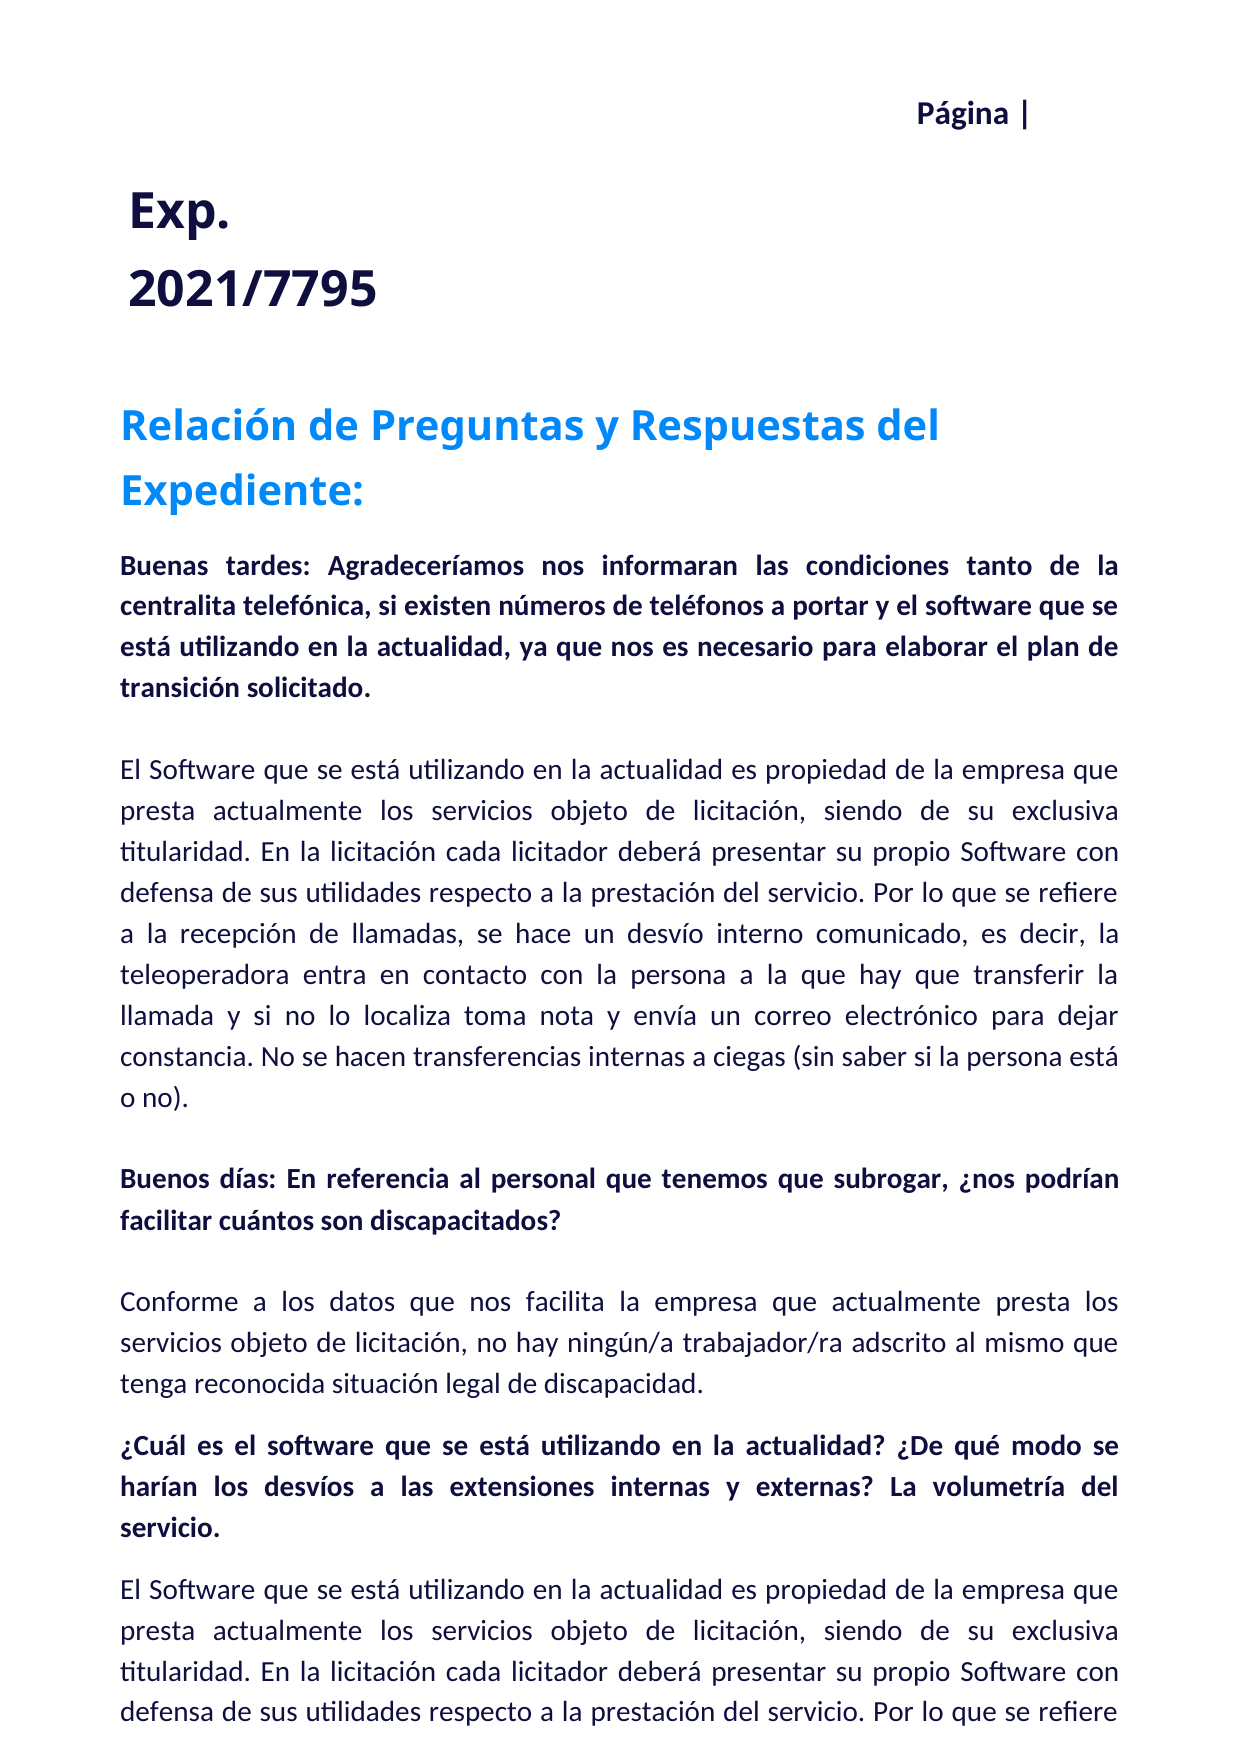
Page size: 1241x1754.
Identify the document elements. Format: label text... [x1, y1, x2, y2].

text ¿Cuál es el software que se está utilizando en la actualidad? ¿De qué modo se harían los desvíos a las extensiones internas y externas? La volumetría del servicio. [120, 1427, 1120, 1544]
text El Software que se está utilizando en la actualidad es propiedad de la empresa que presta actualmente los servicios objeto de licitación, siendo de su exclusiva titularidad. En la licitación cada licitador deberá presentar su propio Software con defensa de sus utilidades respecto a la prestación del servicio. Por lo que se refiere [120, 1571, 1120, 1729]
text El Software que se está utilizando en la actualidad es propiedad de la empresa que presta actualmente los servicios objeto de licitación, siendo de su exclusiva titularidad. En la licitación cada licitador deberá presentar su propio Software con defensa de sus utilidades respecto a la prestación del servicio. Por lo que se refiere a la recepción de llamadas, se hace un desvío interno comunicado, es decir, la teleoperadora entra en contacto con la persona a la que hay que transferir la llamada y si no lo localiza toma nota y envía un correo electrónico para dejar constancia. No se hacen transferencias internas a ciegas (sin saber si la persona está o no). [120, 751, 1120, 1114]
subtitle Exp. 2021/7795 [128, 174, 492, 321]
text Conforme a los datos que nos facilita la empresa que actualmente presta los servicios objeto de licitación, no hay ningún/a trabajador/ra adscrito al mismo que tenga reconocida situación legal de discapacidad. [120, 1283, 1120, 1401]
text Buenas tardes: Agradeceríamos nos informaran las condiciones tanto de la centralita telefónica, si existen números de teléfonos a portar y el software que se está utilizando en la actualidad, ya que nos es necesario para elaborar el plan de transición solicitado. [120, 547, 1120, 705]
text Buenos días: En referencia al personal que tenemos que subrogar, ¿nos podrían facilitar cuántos son discapacitados? [120, 1161, 1120, 1237]
subtitle Relación de Preguntas y Respuestas del Expediente: [113, 167, 1120, 517]
